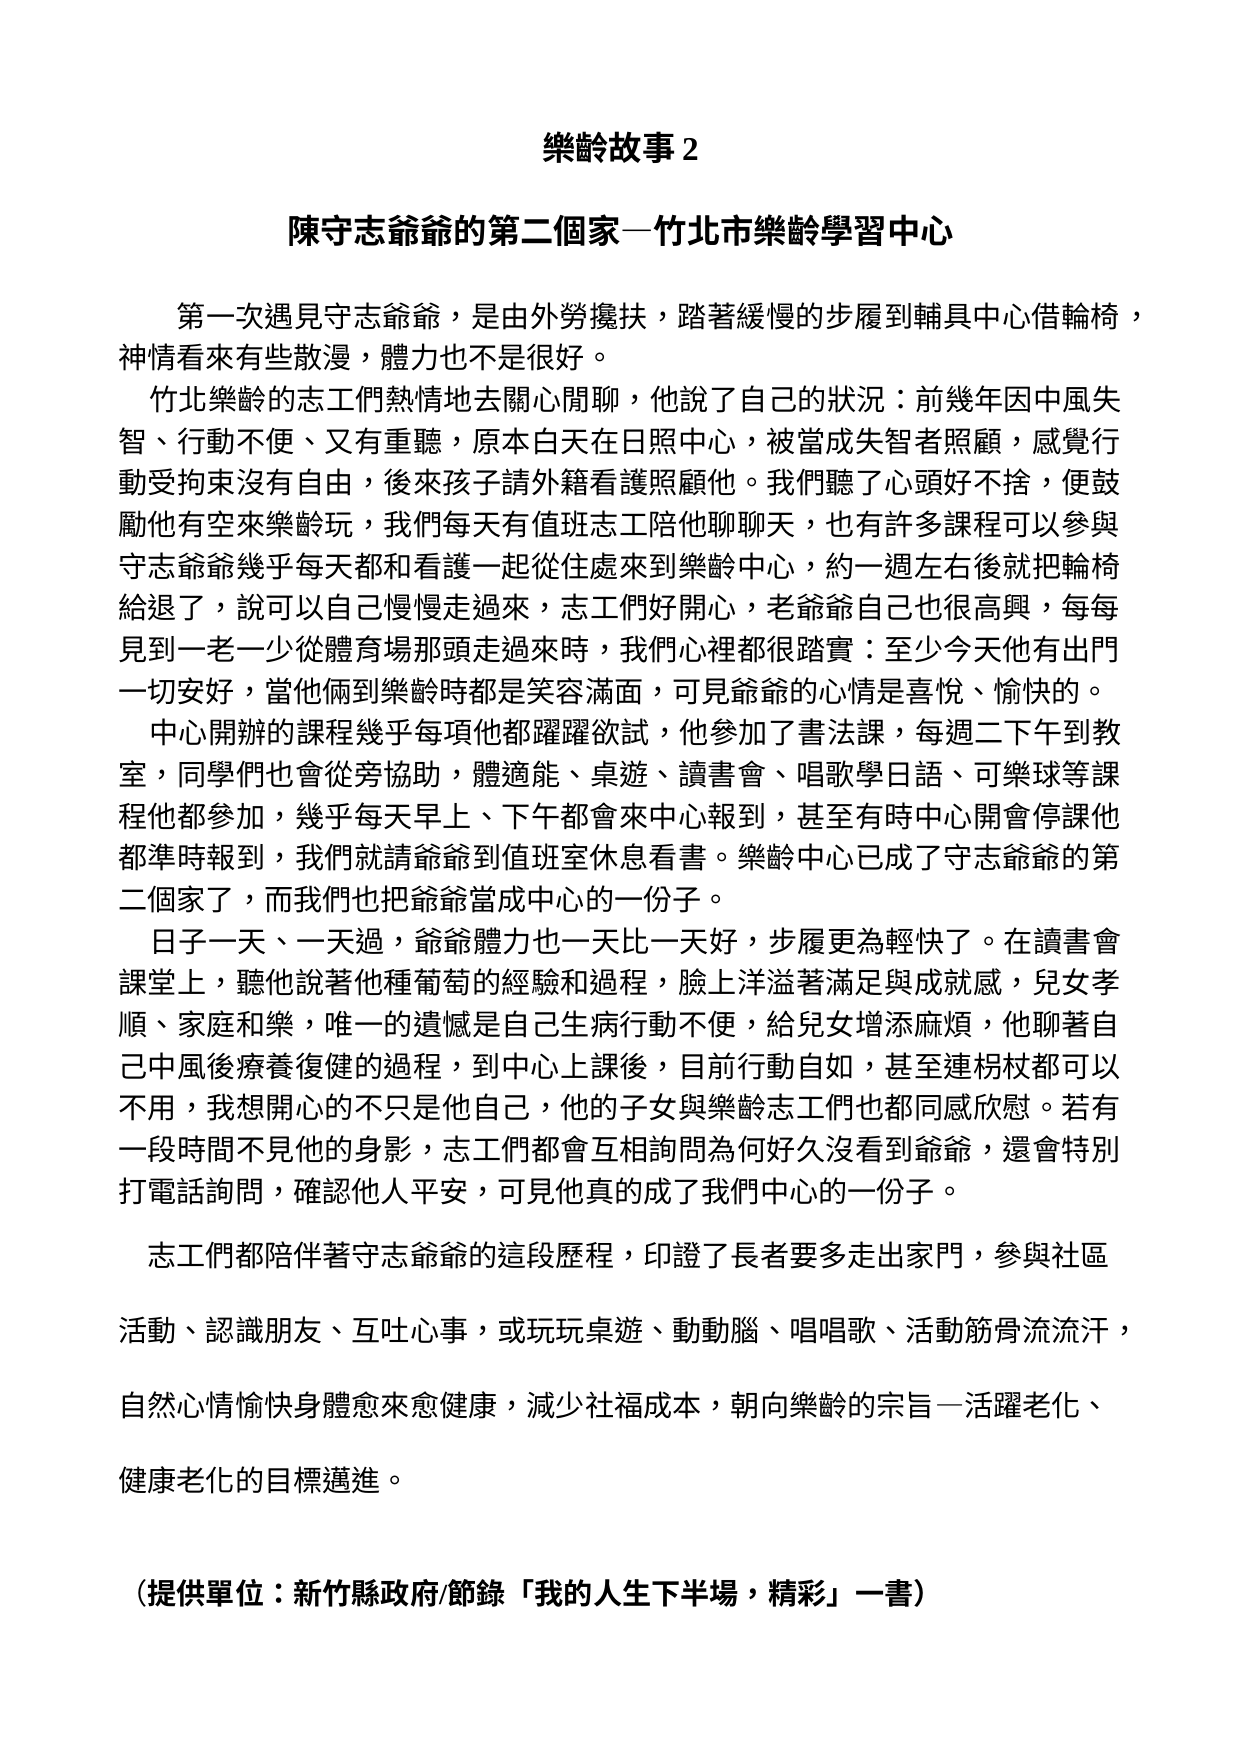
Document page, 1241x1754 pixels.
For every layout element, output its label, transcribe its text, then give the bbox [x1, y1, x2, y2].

text （提供單位：新竹縣政府/節錄「我的人生下半場，精彩」一書） [118, 1548, 1122, 1623]
text 樂齡故事2 [118, 127, 1122, 169]
text 日子一天、一天過，爺爺體力也一天比一天好，步履更為輕快了。在讀書會課堂上，聽他說著他種葡萄的經驗和過程，臉上洋溢著滿足與成就感，兒女孝順、家庭和樂，唯一的遺憾是自己生病行動不便，給兒女增添麻煩，他聊著自己中風後療養復健的過程，到中心上課後，目前行動自如，甚至連枴杖都可以不用，我想開心的不只是他自己，他的子女與樂齡志工們也都同感欣慰。若有一段時間不見他的身影，志工們都會互相詢問為何好久沒看到爺爺，還會特別打電話詢問，確認他人平安，可見他真的成了我們中心的一份子。 [118, 919, 1122, 1210]
text 陳守志爺爺的第二個家—竹北市樂齡學習中心 [118, 210, 1122, 252]
text 第一次遇見守志爺爺，是由外勞攙扶，踏著緩慢的步履到輔具中心借輪椅，神情看來有些散漫，體力也不是很好。 [118, 294, 1122, 377]
text 中心開辦的課程幾乎每項他都躍躍欲試，他參加了書法課，每週二下午到教室，同學們也會從旁協助，體適能、桌遊、讀書會、唱歌學日語、可樂球等課程他都參加，幾乎每天早上、下午都會來中心報到，甚至有時中心開會停課他都準時報到，我們就請爺爺到值班室休息看書。樂齡中心已成了守志爺爺的第二個家了，而我們也把爺爺當成中心的一份子。 [118, 710, 1122, 919]
text 志工們都陪伴著守志爺爺的這段歷程，印證了長者要多走出家門，參與社區活動、認識朋友、互吐心事，或玩玩桌遊、動動腦、唱唱歌、活動筋骨流流汗，自然心情愉快身體愈來愈健康，減少社福成本，朝向樂齡的宗旨—活躍老化、健康老化的目標邁進。 [118, 1210, 1122, 1510]
text 竹北樂齡的志工們熱情地去關心閒聊，他說了自己的狀況：前幾年因中風失智、行動不便、又有重聽，原本白天在日照中心，被當成失智者照顧，感覺行動受拘束沒有自由，後來孩子請外籍看護照顧他。我們聽了心頭好不捨，便鼓勵他有空來樂齡玩，我們每天有值班志工陪他聊聊天，也有許多課程可以參與。守志爺爺幾乎每天都和看護一起從住處來到樂齡中心，約一週左右後就把輪椅給退了，說可以自己慢慢走過來，志工們好開心，老爺爺自己也很高興，每每見到一老一少從體育場那頭走過來時，我們心裡都很踏實：至少今天他有出門，一切安好，當他倆到樂齡時都是笑容滿面，可見爺爺的心情是喜悅、愉快的。 [118, 377, 1122, 710]
